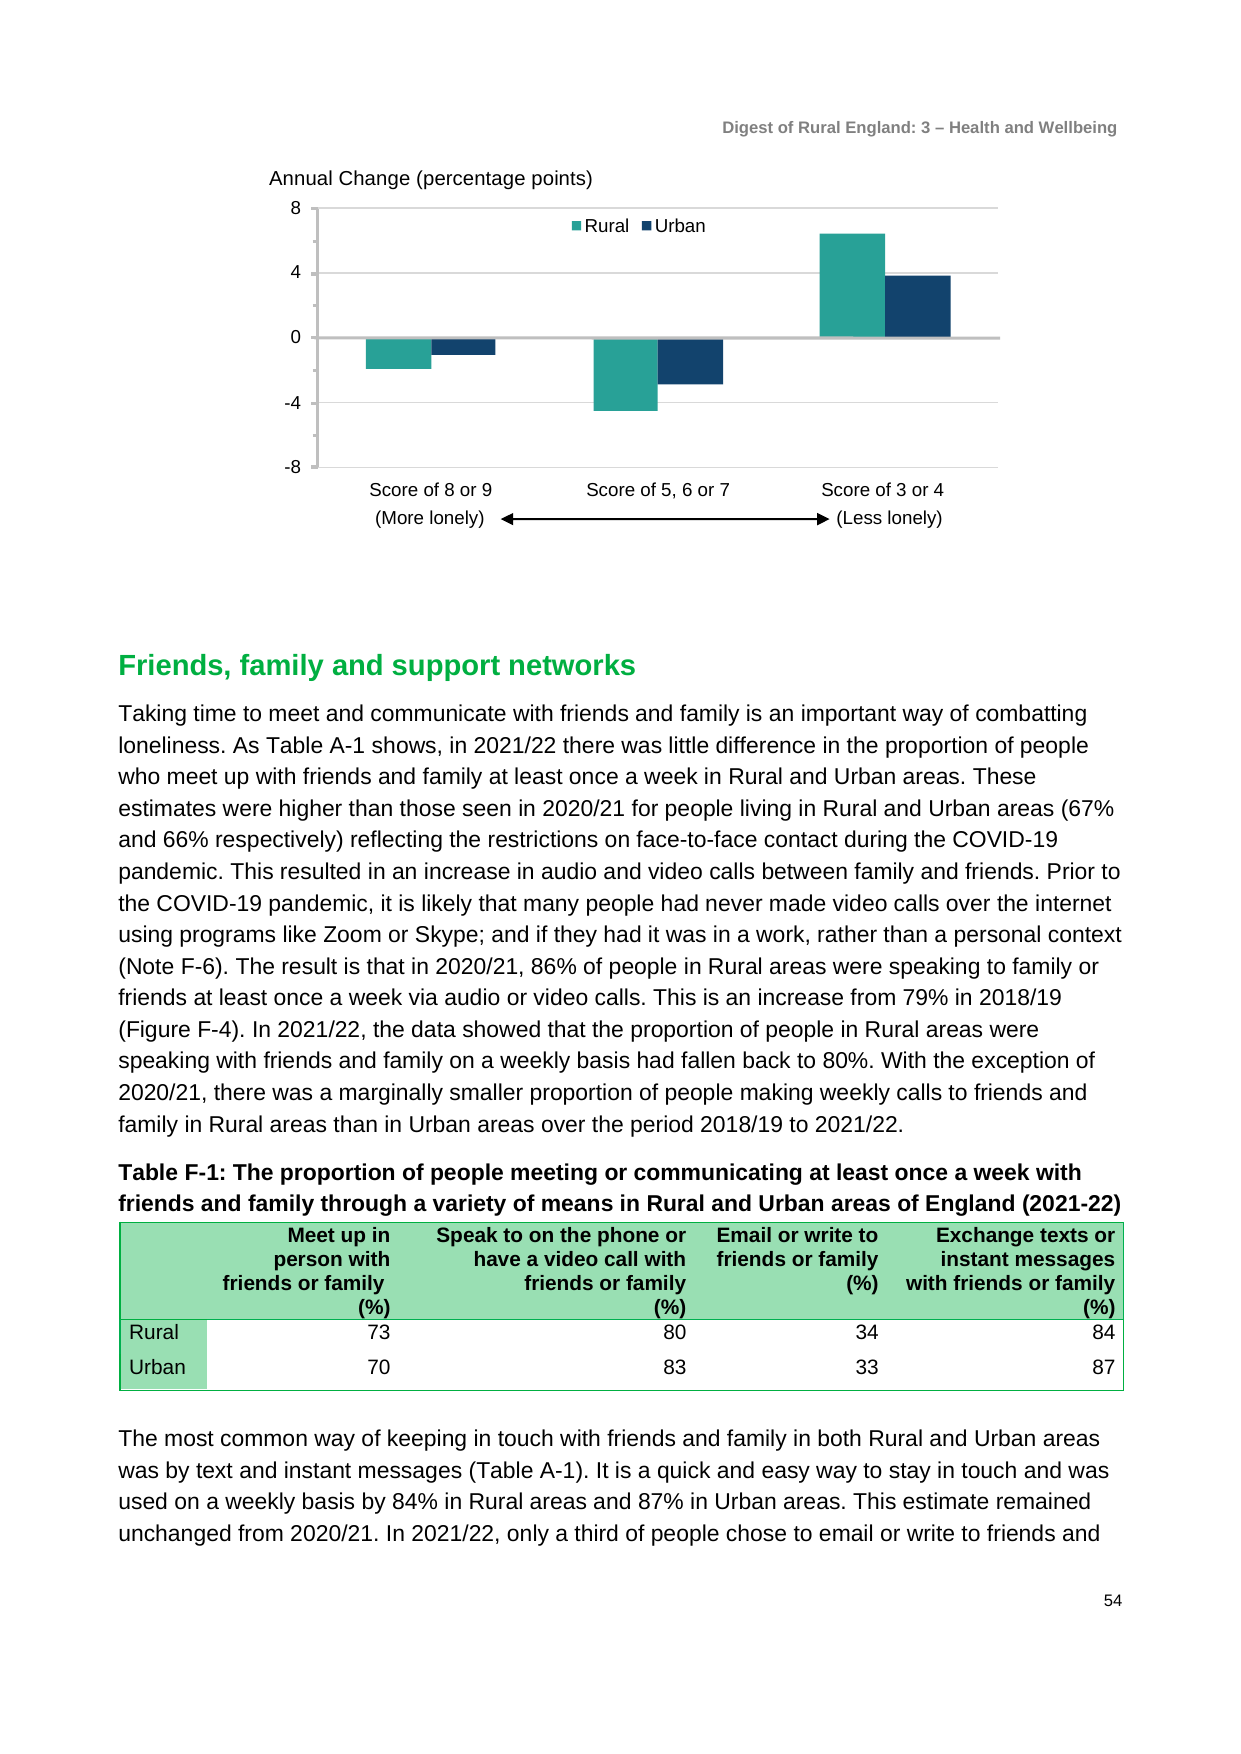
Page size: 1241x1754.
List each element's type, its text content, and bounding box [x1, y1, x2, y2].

table_cell 33 [695, 1354, 887, 1389]
table_header Speak to on the phone or have a video call with friends or family (%) [399, 1223, 695, 1319]
subtitle Friends, family and support networks [118, 648, 1122, 681]
table_cell 34 [695, 1320, 887, 1354]
text The most common way of keeping in touch with friends and family in both Rural and Urban areas was by text and instant messages (Table F‑1). It is a quick and easy way to stay in touch and was used on a weekly basis by 84% in Rural areas and 87% in Urban areas. This estimate remained unchanged from 2020/21. In 2021/22, only a third of people chose to email or write to friends and family on a weekly basis. This estimate has fallen from 41% in Rural areas and 36% in Urban areas in 2020/21. [118, 1425, 1122, 1546]
table_cell 84 [887, 1320, 1123, 1354]
table_header Meet up in person with friends or family (%) [207, 1223, 399, 1319]
table_header [121, 1223, 207, 1319]
table_cell 70 [207, 1354, 399, 1389]
table_cell 87 [887, 1355, 1123, 1389]
table_cell Urban [121, 1354, 207, 1389]
table_header Email or write to friends or family (%) [695, 1223, 887, 1319]
table_cell 80 [399, 1320, 695, 1354]
text Taking time to meet and communicate with friends and family is an important way of combatting loneliness. As Table F‑1 shows, in 2021/22 there was little difference in the proportion of people who meet up with friends and family at least once a week in Rural and Urban areas. These estimates were higher than those seen in 2020/21 for people living in Rural and Urban areas (67% and 66% respectively) reflecting the restrictions on face-to-face contact during the COVID-19 pandemic. This resulted in an increase in audio and video calls between family and friends. Prior to the COVID-19 pandemic, it is likely that many people had never made video calls over the internet using programs like Zoom or Skype; and if they had it was in a work, rather than a personal context (Note F-6). The result is that in 2020/21, 86% of people in Rural areas were speaking to family or friends at least once a week via audio or video calls. This is an increase from 79% in 2018/19 (Figure F‑4). In 2021/22, the data showed that the proportion of people in Rural areas were speaking with friends and family on a weekly basis had fallen back to 80%. With the exception of 2020/21, there was a marginally smaller proportion of people making weekly calls to friends and family in Rural areas than in Urban areas over the period 2018/19 to 2021/22. [118, 700, 1122, 1137]
table_header Exchange texts or instant messages with friends or family (%) [887, 1223, 1123, 1319]
table_cell Rural [121, 1320, 207, 1354]
text Table F‑1: The proportion of people meeting or communicating at least once a week with friends and family through a variety of means in Rural and Urban areas of England (2021-22) [118, 1159, 1122, 1217]
table_cell 73 [207, 1320, 399, 1354]
table_cell 83 [399, 1354, 695, 1389]
